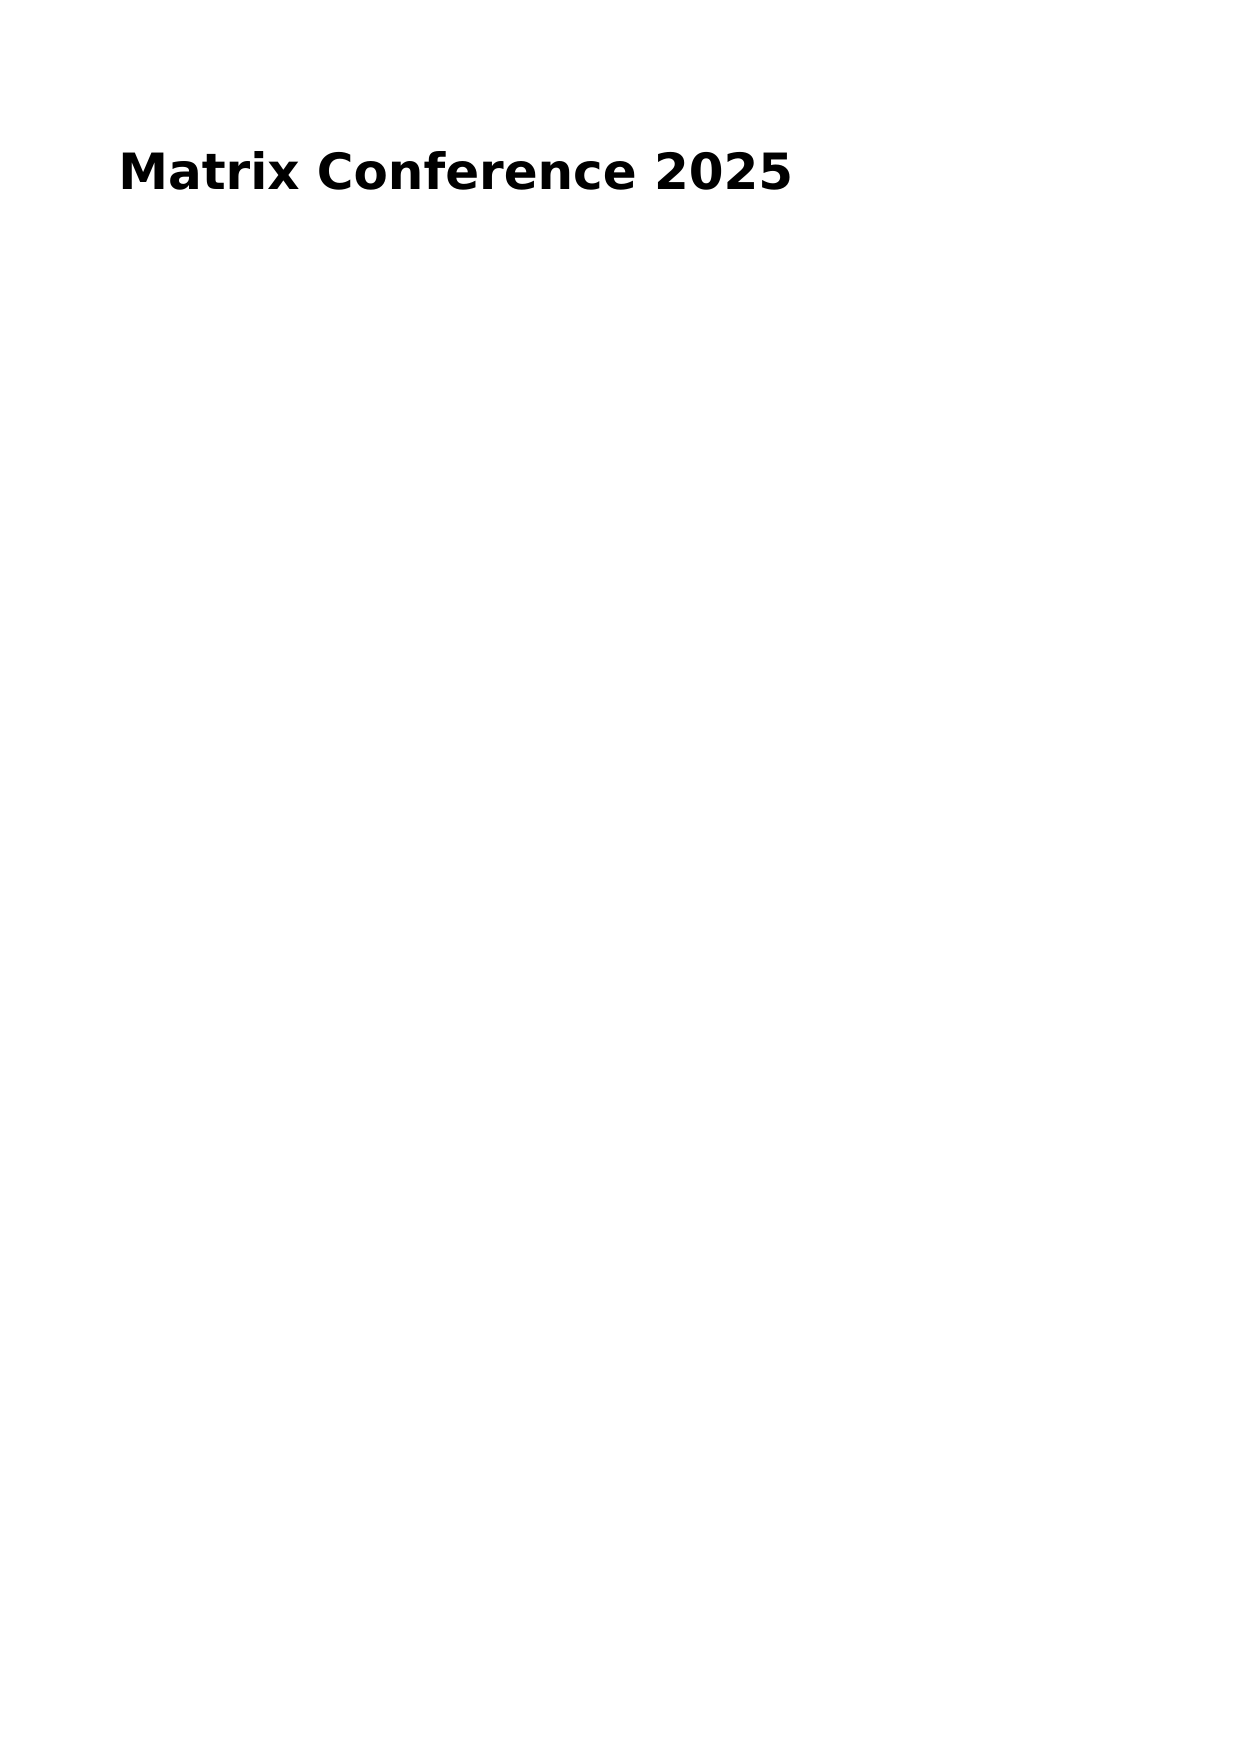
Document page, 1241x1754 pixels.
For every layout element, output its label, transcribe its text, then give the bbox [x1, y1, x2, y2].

subtitle Matrix Conference 2025 [118, 143, 1122, 201]
